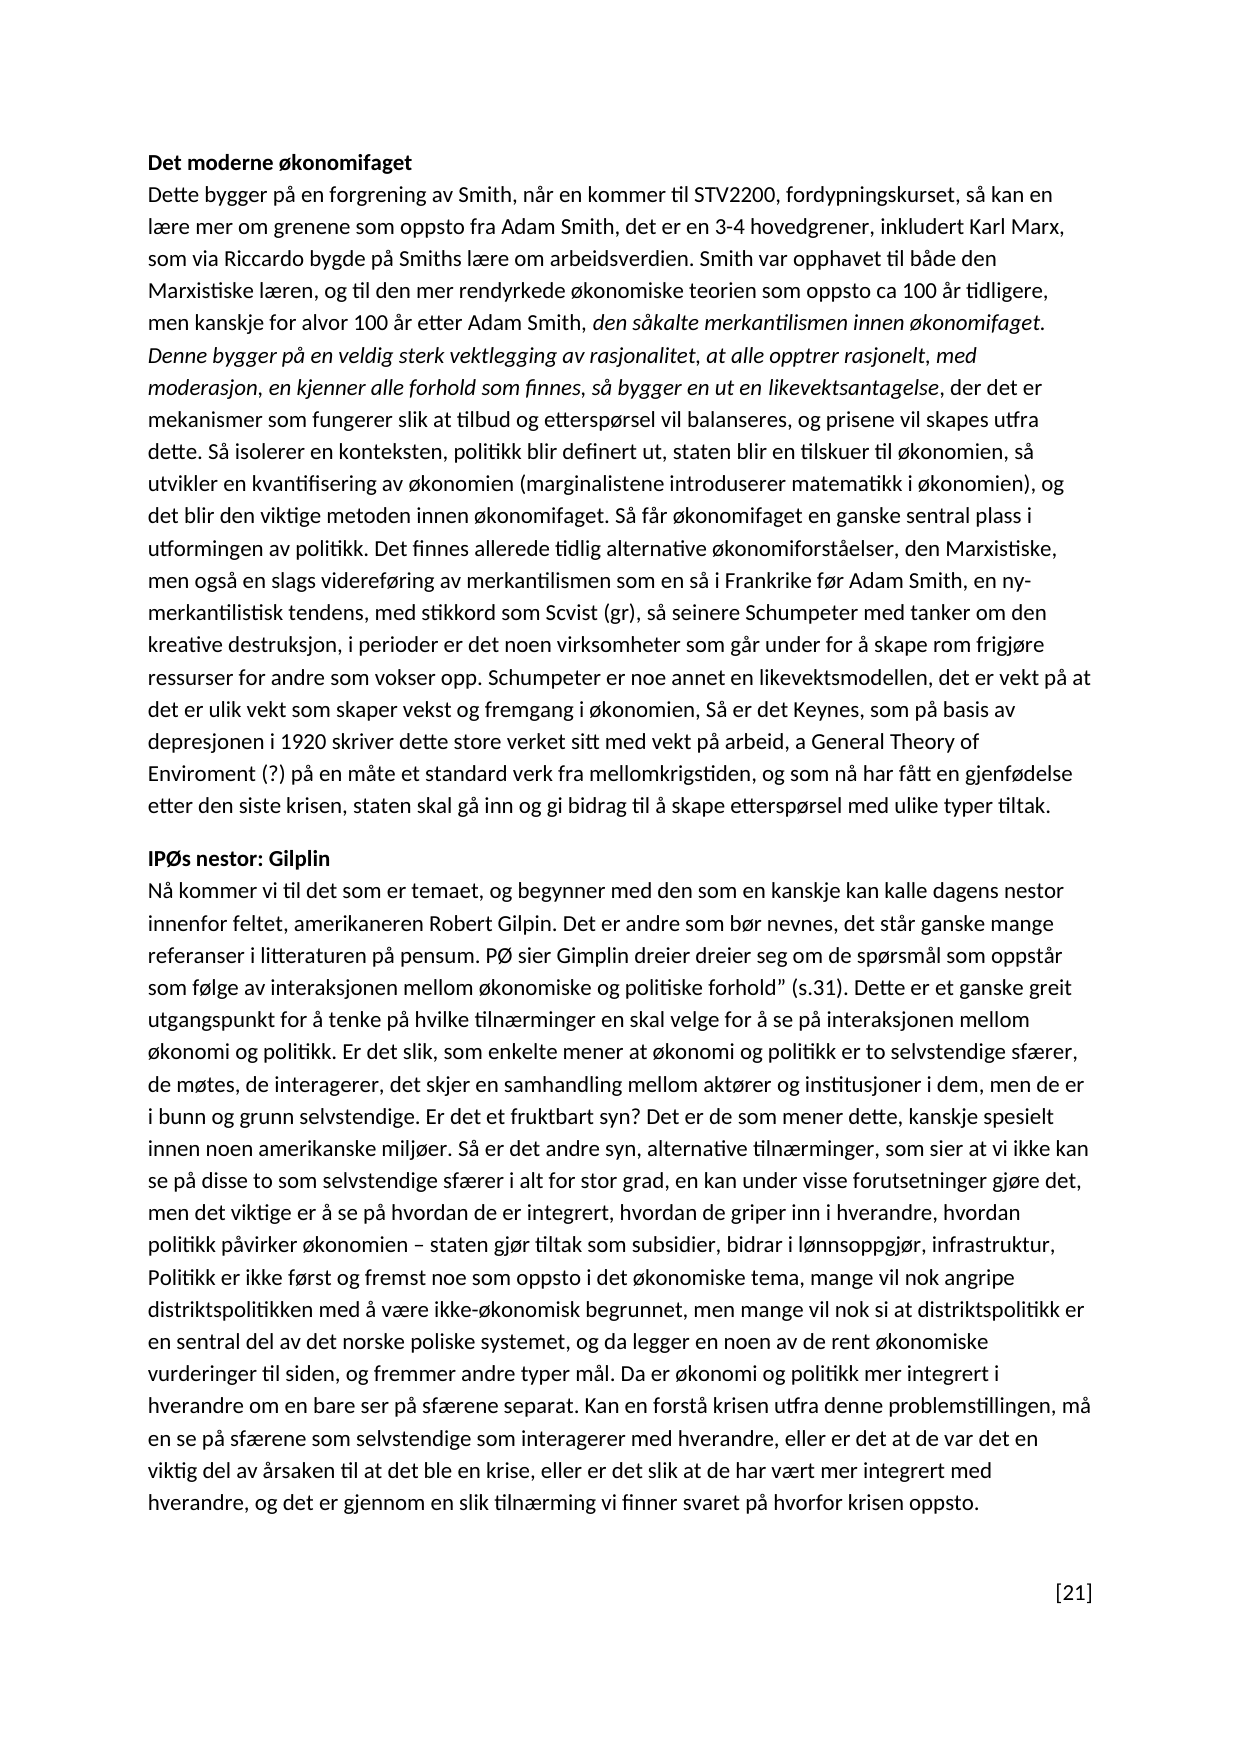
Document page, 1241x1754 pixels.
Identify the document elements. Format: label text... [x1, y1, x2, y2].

text Det moderne økonomifaget Dette bygger på en forgrening av Smith, når en kommer til STV2200, fordypningskurset, så kan en lære mer om grenene som oppsto fra Adam Smith, det er en 3-4 hovedgrener, inkludert Karl Marx, som via Riccardo bygde på Smiths lære om arbeidsverdien. Smith var opphavet til både den Marxistiske læren, og til den mer rendyrkede økonomiske teorien som oppsto ca 100 år tidligere, men kanskje for alvor 100 år etter Adam Smith, den såkalte merkantilismen innen økonomifaget. Denne bygger på en veldig sterk vektlegging av rasjonalitet, at alle opptrer rasjonelt, med moderasjon, en kjenner alle forhold som finnes, så bygger en ut en likevektsantagelse, der det er mekanismer som fungerer slik at tilbud og etterspørsel vil balanseres, og prisene vil skapes utfra dette. Så isolerer en konteksten, politikk blir definert ut, staten blir en tilskuer til økonomien, så utvikler en kvantifisering av økonomien (marginalistene introduserer matematikk i økonomien), og det blir den viktige metoden innen økonomifaget. Så får økonomifaget en ganske sentral plass i utformingen av politikk. Det finnes allerede tidlig alternative økonomiforståelser, den Marxistiske, men også en slags videreføring av merkantilismen som en så i Frankrike før Adam Smith, en ny-merkantilistisk tendens, med stikkord som Scvist (gr), så seinere Schumpeter med tanker om den kreative destruksjon, i perioder er det noen virksomheter som går under for å skape rom frigjøre ressurser for andre som vokser opp. Schumpeter er noe annet en likevektsmodellen, det er vekt på at det er ulik vekt som skaper vekst og fremgang i økonomien, Så er det Keynes, som på basis av depresjonen i 1920 skriver dette store verket sitt med vekt på arbeid, a General Theory of Enviroment (?) på en måte et standard verk fra mellomkrigstiden, og som nå har fått en gjenfødelse etter den siste krisen, staten skal gå inn og gi bidrag til å skape etterspørsel med ulike typer tiltak. [148, 148, 1093, 819]
text IPØs nestor: Gilplin Nå kommer vi til det som er temaet, og begynner med den som en kanskje kan kalle dagens nestor innenfor feltet, amerikaneren Robert Gilpin. Det er andre som bør nevnes, det står ganske mange referanser i litteraturen på pensum. PØ sier Gimplin dreier dreier seg om de spørsmål som oppstår som følge av interaksjonen mellom økonomiske og politiske forhold” (s.31). Dette er et ganske greit utgangspunkt for å tenke på hvilke tilnærminger en skal velge for å se på interaksjonen mellom økonomi og politikk. Er det slik, som enkelte mener at økonomi og politikk er to selvstendige sfærer, de møtes, de interagerer, det skjer en samhandling mellom aktører og institusjoner i dem, men de er i bunn og grunn selvstendige. Er det et fruktbart syn? Det er de som mener dette, kanskje spesielt innen noen amerikanske miljøer. Så er det andre syn, alternative tilnærminger, som sier at vi ikke kan se på disse to som selvstendige sfærer i alt for stor grad, en kan under visse forutsetninger gjøre det, men det viktige er å se på hvordan de er integrert, hvordan de griper inn i hverandre, hvordan politikk påvirker økonomien – staten gjør tiltak som subsidier, bidrar i lønnsoppgjør, infrastruktur, Politikk er ikke først og fremst noe som oppsto i det økonomiske tema, mange vil nok angripe distriktspolitikken med å være ikke-økonomisk begrunnet, men mange vil nok si at distriktspolitikk er en sentral del av det norske poliske systemet, og da legger en noen av de rent økonomiske vurderinger til siden, og fremmer andre typer mål. Da er økonomi og politikk mer integrert i hverandre om en bare ser på sfærene separat. Kan en forstå krisen utfra denne problemstillingen, må en se på sfærene som selvstendige som interagerer med hverandre, eller er det at de var det en viktig del av årsaken til at det ble en krise, eller er det slik at de har vært mer integrert med hverandre, og det er gjennom en slik tilnærming vi finner svaret på hvorfor krisen oppsto. [148, 844, 1093, 1516]
